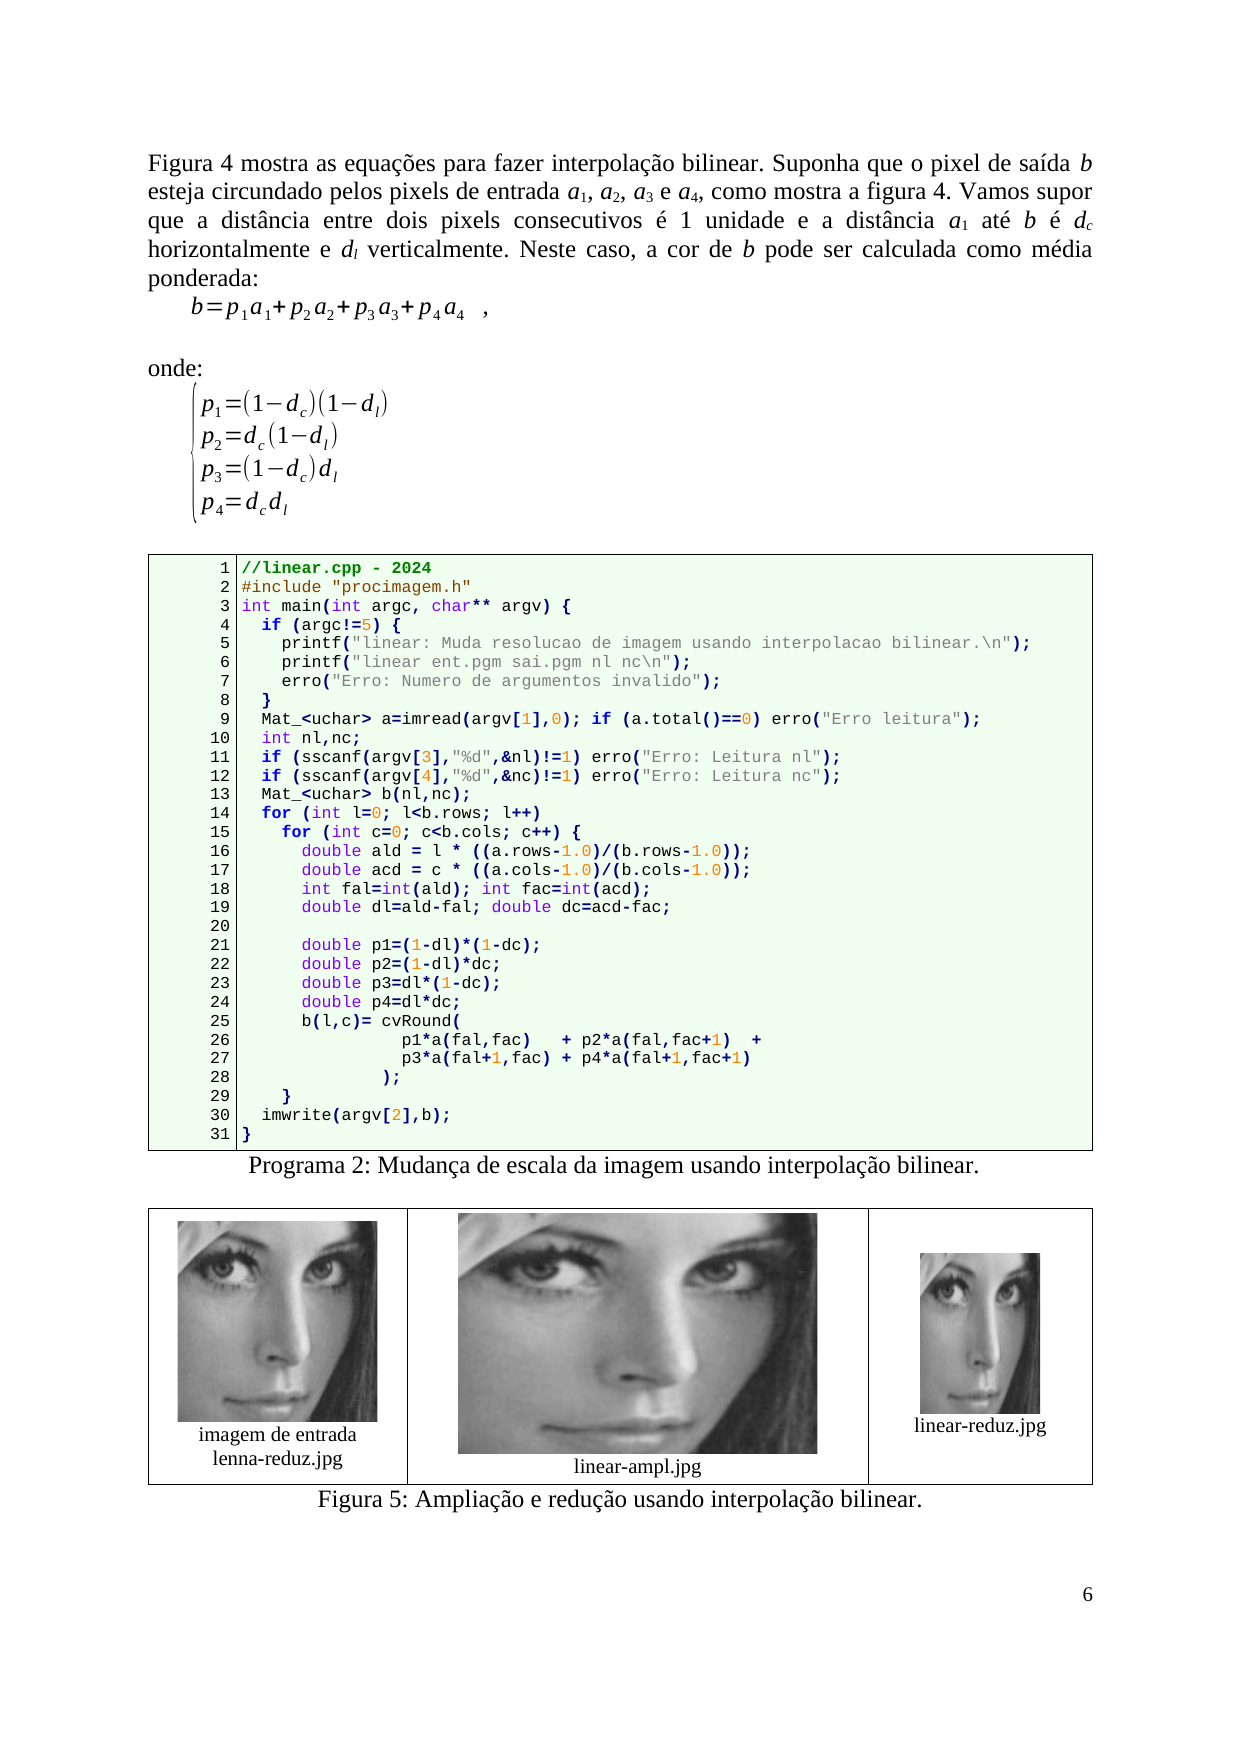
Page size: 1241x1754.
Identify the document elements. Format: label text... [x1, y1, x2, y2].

text Figura 4 mostra as equações para fazer interpolação bilinear. Suponha que o pixel de saída b esteja circundado pelos pixels de entrada a1, a2, a3 e a4, como mostra a figura 4. Vamos supor que a distância entre dois pixels consecutivos é 1 unidade e a distância a1 até b é dc horizontalmente e dl verticalmente. Neste caso, a cor de b pode ser calculada como média ponderada: [148, 148, 1092, 291]
table_header linear-reduz.jpg [869, 1209, 1092, 1484]
text , [148, 291, 1092, 324]
table_header //linear.cpp - 2024 #include "procimagem.h" int main(int argc, char** argv) { if (argc!=5) { printf("linear: Muda resolucao de imagem usando interpolacao bilinear.\n"); printf("linear ent.pgm sai.pgm nl nc\n"); erro("Erro: Numero de argumentos invalido"); } Mat_<uchar> a=imread(argv[1],0); if (a.total()==0) erro("Erro leitura"); int nl,nc; if (sscanf(argv[3],"%d",&nl)!=1) erro("Erro: Leitura nl"); if (sscanf(argv[4],"%d",&nc)!=1) erro("Erro: Leitura nc"); Mat_<uchar> b(nl,nc); for (int l=0; l<b.rows; l++) for (int c=0; c<b.cols; c++) { double ald = l * ((a.rows-1.0)/(b.rows-1.0)); double acd = c * ((a.cols-1.0)/(b.cols-1.0)); int fal=int(ald); int fac=int(acd); double dl=ald-fal; double dc=acd-fac; double p1=(1-dl)*(1-dc); double p2=(1-dl)*dc; double p3=dl*(1-dc); double p4=dl*dc; b(l,c)= cvRound( p1*a(fal,fac) + p2*a(fal,fac+1) + p3*a(fal+1,fac) + p4*a(fal+1,fac+1) ); } imwrite(argv[2],b); } [237, 555, 1092, 1150]
text Figura 5: Ampliação e redução usando interpolação bilinear. [148, 1485, 1092, 1513]
picture [177, 1221, 378, 1422]
picture [458, 1213, 818, 1454]
text Programa 2: Mudança de escala da imagem usando interpolação bilinear. [148, 1151, 1092, 1179]
text onde: [148, 353, 1092, 381]
table_header linear-ampl.jpg [408, 1209, 868, 1484]
picture [920, 1253, 1041, 1414]
table_header 1 2 3 4 5 6 7 8 9 10 11 12 13 14 15 16 17 18 19 20 21 22 23 24 25 26 27 28 29 30 31 [149, 555, 236, 1150]
table_header imagem de entrada lenna-reduz.jpg [149, 1209, 407, 1484]
